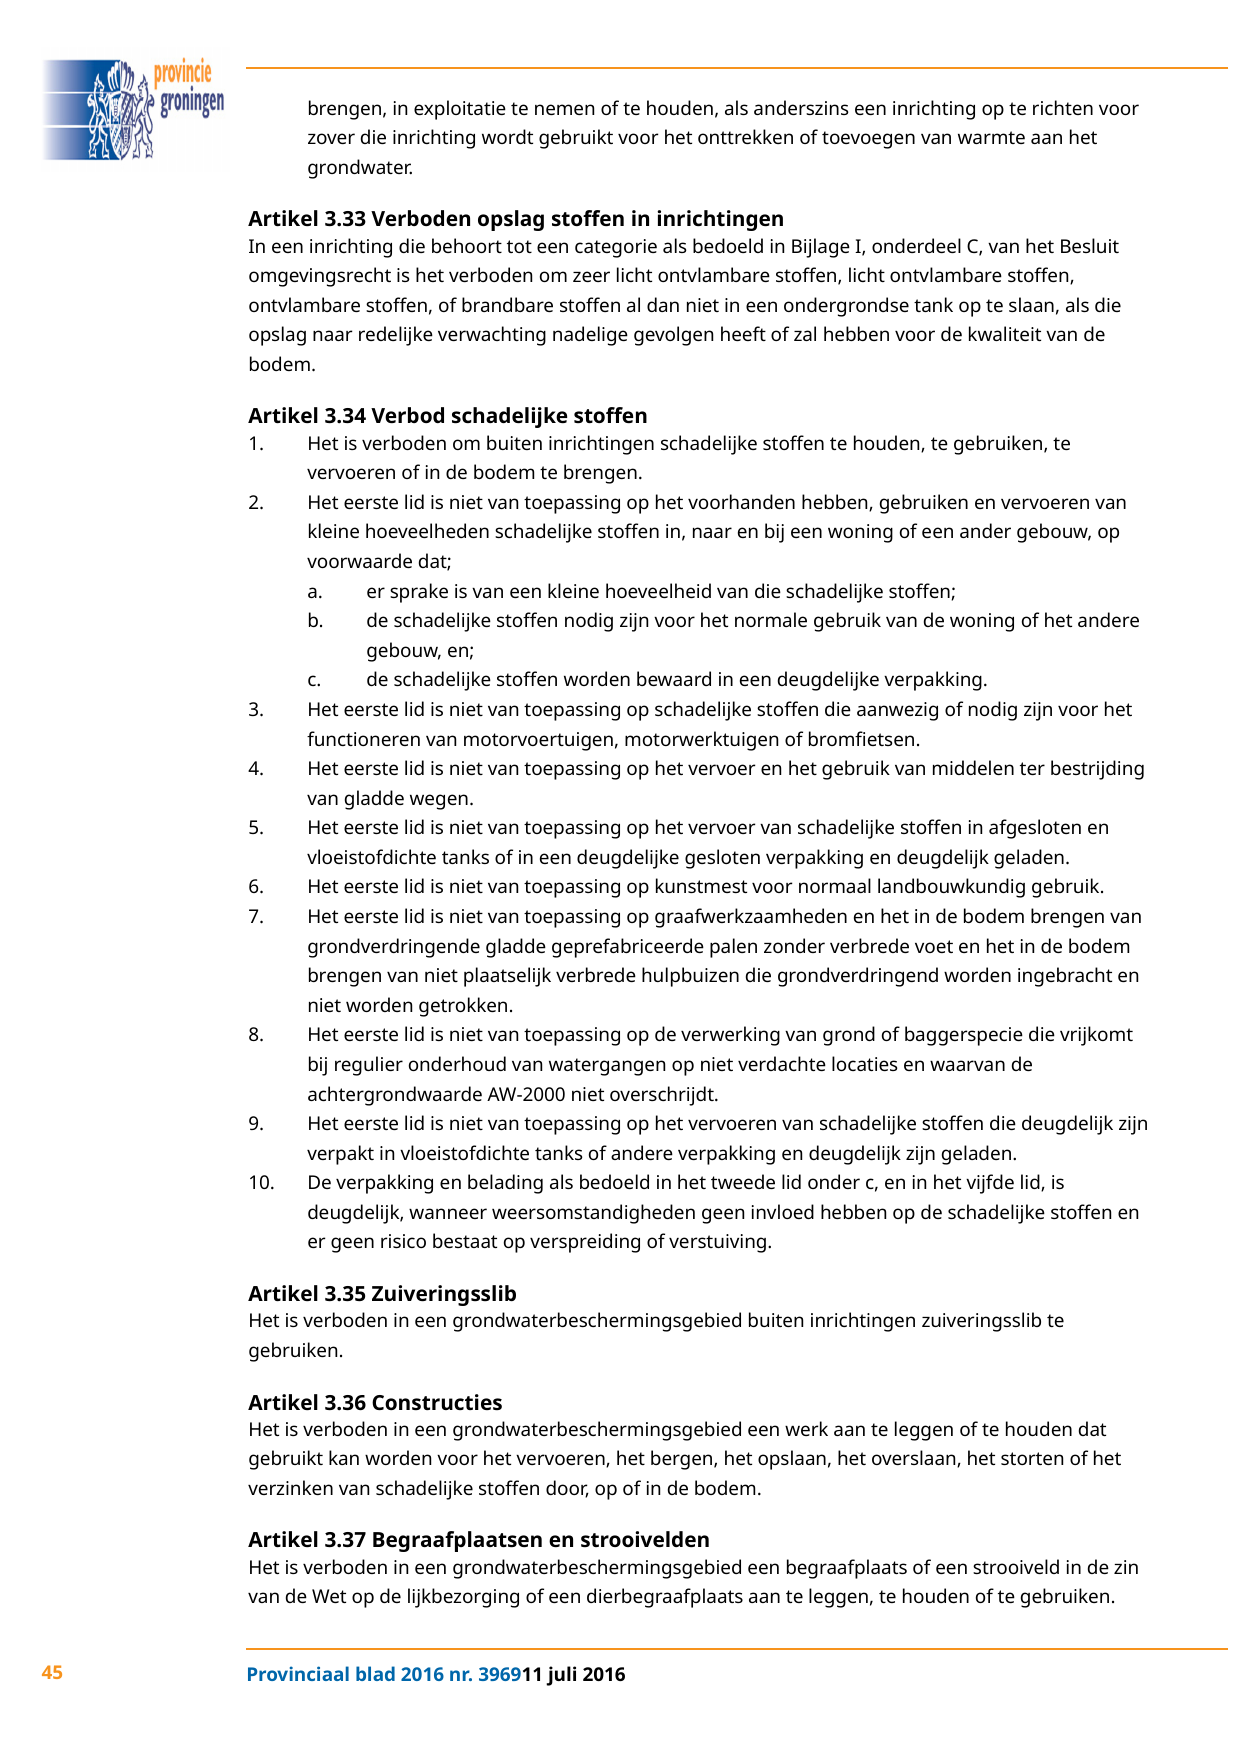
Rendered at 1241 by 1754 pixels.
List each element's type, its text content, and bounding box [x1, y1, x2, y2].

list Het eerste lid is niet van toepassing op graafwerkzaamheden en het in de bodem brengen van grondverdringende gladde geprefabriceerde palen zonder verbrede voet en het in de bodem brengen van niet plaatselijk verbrede hulpbuizen die grondverdringend worden ingebracht en niet worden getrokken. [248, 903, 1152, 1018]
list de schadelijke stoffen nodig zijn voor het normale gebruik van de woning of het andere gebouw, en; [307, 607, 1152, 663]
list er sprake is van een kleine hoeveelheid van die schadelijke stoffen; [307, 578, 1152, 604]
text Artikel 3.34 Verbod schadelijke stoffen [248, 402, 1152, 430]
text Het is verboden in een grondwaterbeschermingsgebied buiten inrichtingen zuiveringsslib te gebruiken. [248, 1308, 1152, 1363]
list Het eerste lid is niet van toepassing op schadelijke stoffen die aanwezig of nodig zijn voor het functioneren van motorvoertuigen, motorwerktuigen of bromfietsen. [248, 696, 1152, 752]
text Artikel 3.37 Begraafplaatsen en strooivelden [248, 1526, 1152, 1554]
list Het eerste lid is niet van toepassing op het vervoer en het gebruik van middelen ter bestrijding van gladde wegen. [248, 755, 1152, 811]
text Artikel 3.33 Verboden opslag stoffen in inrichtingen [248, 204, 1152, 233]
list de schadelijke stoffen worden bewaard in een deugdelijke verpakking. [307, 667, 1152, 692]
list Het eerste lid is niet van toepassing op het vervoeren van schadelijke stoffen die deugdelijk zijn verpakt in vloeistofdichte tanks of andere verpakking en deugdelijk zijn geladen. [248, 1110, 1152, 1166]
list Het is verboden om buiten inrichtingen schadelijke stoffen te houden, te gebruiken, te vervoeren of in de bodem te brengen. [248, 430, 1152, 485]
text Artikel 3.35 Zuiveringsslib [248, 1279, 1152, 1308]
picture [41, 47, 231, 172]
text Het is verboden in een grondwaterbeschermingsgebied een werk aan te leggen of te houden dat gebruikt kan worden voor het vervoeren, het bergen, het opslaan, het overslaan, het storten of het verzinken van schadelijke stoffen door, op of in de bodem. [248, 1416, 1152, 1501]
text In een inrichting die behoort tot een categorie als bedoeld in Bijlage I, onderdeel C, van het Besluit omgevingsrecht is het verboden om zeer licht ontvlambare stoffen, licht ontvlambare stoffen, ontvlambare stoffen, of brandbare stoffen al dan niet in een ondergrondse tank op te slaan, als die opslag naar redelijke verwachting nadelige gevolgen heeft of zal hebben voor de kwaliteit van de bodem. [248, 233, 1152, 377]
list Het eerste lid is niet van toepassing op de verwerking van grond of baggerspecie die vrijkomt bij regulier onderhoud van watergangen op niet verdachte locaties en waarvan de achtergrondwaarde AW-2000 niet overschrijdt. [248, 1022, 1152, 1107]
text Het is verboden in een grondwaterbeschermingsgebied een begraafplaats of een strooiveld in de zin van de Wet op de lijkbezorging of een dierbegraafplaats aan te leggen, te houden of te gebruiken. [248, 1554, 1152, 1609]
list brengen, in exploitatie te nemen of te houden, als anderszins een inrichting op te richten voor zover die inrichting wordt gebruikt voor het onttrekken of toevoegen van warmte aan het grondwater. [248, 95, 1152, 180]
list De verpakking en belading als bedoeld in het tweede lid onder c, en in het vijfde lid, is deugdelijk, wanneer weersomstandigheden geen invloed hebben op de schadelijke stoffen en er geen risico bestaat op verspreiding of verstuiving. [248, 1169, 1152, 1254]
list Het eerste lid is niet van toepassing op het vervoer van schadelijke stoffen in afgesloten en vloeistofdichte tanks of in een deugdelijke gesloten verpakking en deugdelijk geladen. [248, 814, 1152, 870]
list Het eerste lid is niet van toepassing op het voorhanden hebben, gebruiken en vervoeren van kleine hoeveelheden schadelijke stoffen in, naar en bij een woning of een ander gebouw, op voorwaarde dat; [248, 489, 1152, 574]
list Het eerste lid is niet van toepassing op kunstmest voor normaal landbouwkundig gebruik. [248, 874, 1152, 899]
text Artikel 3.36 Constructies [248, 1388, 1152, 1416]
